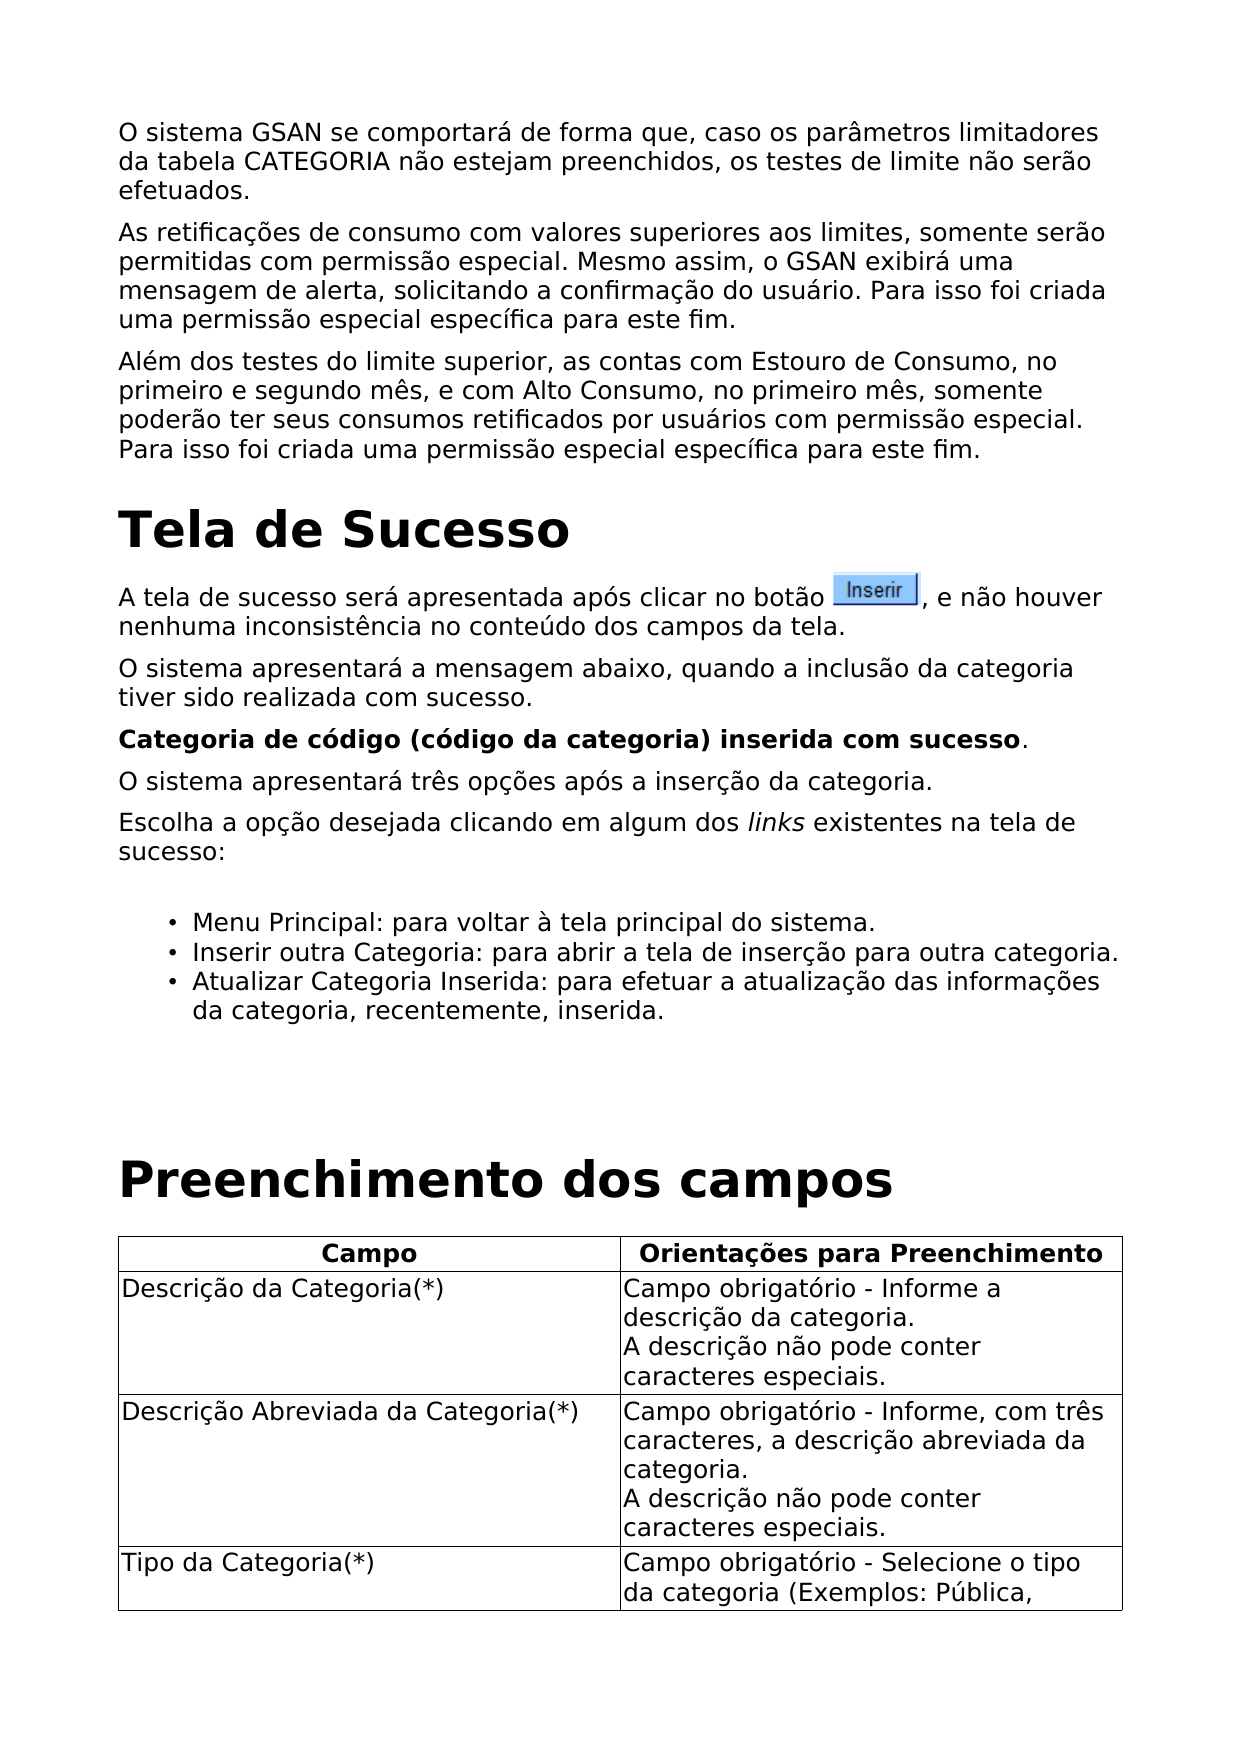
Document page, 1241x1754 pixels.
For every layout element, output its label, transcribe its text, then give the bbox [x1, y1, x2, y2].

table_cell Campo obrigatório - Selecione o tipo da categoria (Exemplos: Pública, [621, 1547, 1122, 1610]
list Menu Principal: para voltar à tela principal do sistema. [177, 909, 1122, 938]
subtitle Tela de Sucesso [118, 501, 1122, 560]
list Atualizar Categoria Inserida: para efetuar a atualização das informações da categoria, recentemente, inserida. [177, 967, 1122, 1025]
text O sistema apresentará três opções após a inserção da categoria. [118, 767, 1122, 796]
table_cell Descrição da Categoria(*) [119, 1272, 620, 1394]
text O sistema GSAN se comportará de forma que, caso os parâmetros limitadores da tabela CATEGORIA não estejam preenchidos, os testes de limite não serão efetuados. [118, 118, 1122, 206]
table_header Orientações para Preenchimento [621, 1237, 1122, 1271]
subtitle Preenchimento dos campos [118, 1151, 1122, 1209]
text O sistema apresentará a mensagem abaixo, quando a inclusão da categoria tiver sido realizada com sucesso. [118, 654, 1122, 712]
table_cell Campo obrigatório - Informe a descrição da categoria. A descrição não pode conter caracteres especiais. [621, 1272, 1122, 1394]
text Além dos testes do limite superior, as contas com Estouro de Consumo, no primeiro e segundo mês, e com Alto Consumo, no primeiro mês, somente poderão ter seus consumos retificados por usuários com permissão especial. Para isso foi criada uma permissão especial específica para este fim. [118, 347, 1122, 464]
text Categoria de código (código da categoria) inserida com sucesso. [118, 725, 1122, 754]
text A tela de sucesso será apresentada após clicar no botão , e não houver nenhuma inconsistência no conteúdo dos campos da tela. [118, 572, 1122, 642]
table_cell Campo obrigatório - Informe, com três caracteres, a descrição abreviada da categoria. A descrição não pode conter caracteres especiais. [621, 1395, 1122, 1546]
list Inserir outra Categoria: para abrir a tela de inserção para outra categoria. [177, 938, 1122, 967]
text Escolha a opção desejada clicando em algum dos links existentes na tela de sucesso: [118, 808, 1122, 867]
text As retificações de consumo com valores superiores aos limites, somente serão permitidas com permissão especial. Mesmo assim, o GSAN exibirá uma mensagem de alerta, solicitando a confirmação do usuário. Para isso foi criada uma permissão especial específica para este fim. [118, 218, 1122, 335]
table_cell Tipo da Categoria(*) [119, 1547, 620, 1610]
picture [833, 572, 921, 607]
table_header Campo [119, 1237, 620, 1271]
table_cell Descrição Abreviada da Categoria(*) [119, 1395, 620, 1546]
